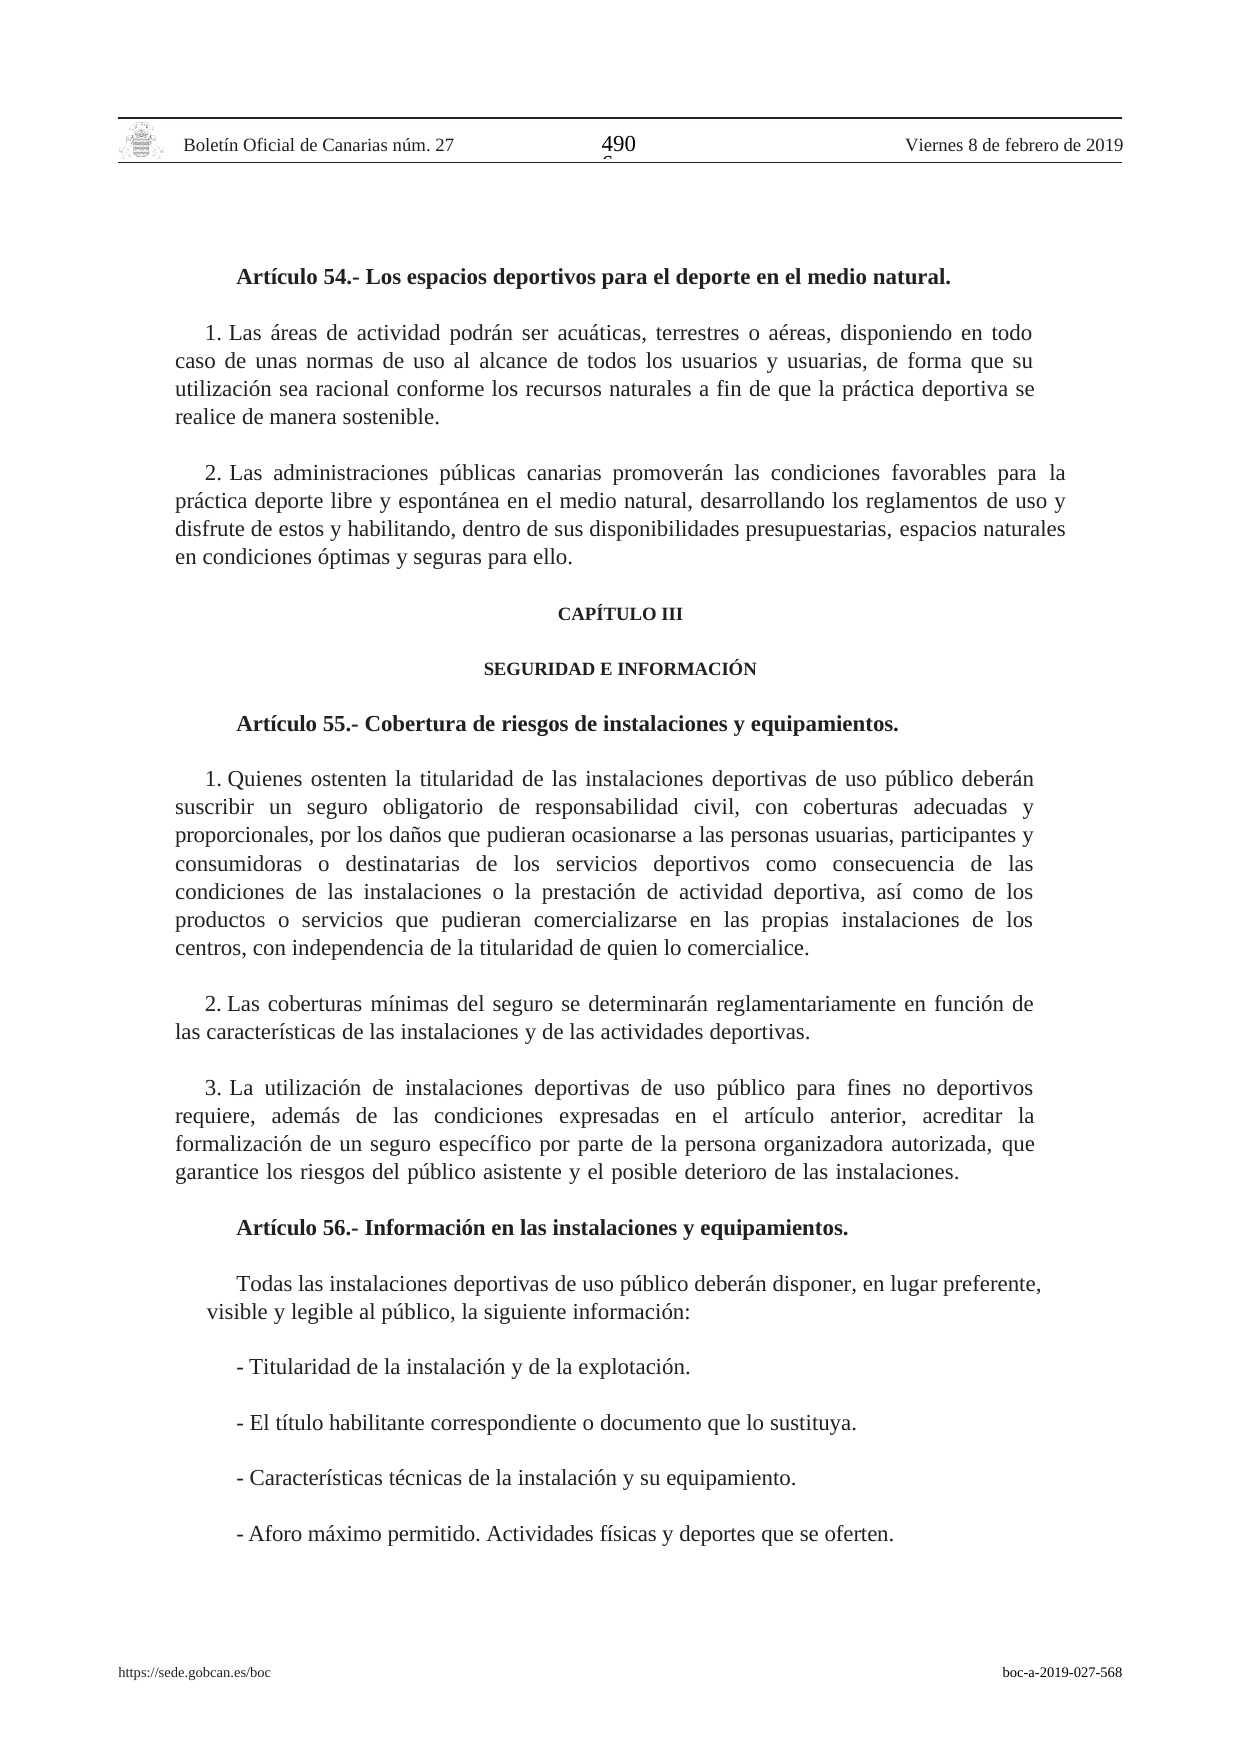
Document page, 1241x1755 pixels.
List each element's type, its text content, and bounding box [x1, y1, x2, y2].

list Titularidad de la instalación y de la explotación. [236, 1353, 1066, 1379]
list El título habilitante correspondiente o documento que lo sustituya. [236, 1409, 1066, 1435]
list Las coberturas mínimas del seguro se determinarán reglamentariamente en función de las características de las instalaciones y de las actividades deportivas. [175, 990, 1034, 1045]
list Aforo máximo permitido. Actividades físicas y deportes que se oferten. [236, 1520, 1066, 1547]
text CAPÍTULO III SEGURIDAD E INFORMACIÓN [483, 603, 759, 680]
subtitle Artículo 56.- Información en las instalaciones y equipamientos. [236, 1214, 1066, 1240]
list Quienes ostenten la titularidad de las instalaciones deportivas de uso público deberán suscribir un seguro obligatorio de responsabilidad civil, con coberturas adecuadas y proporcionales, por los daños que pudieran ocasionarse a las personas usuarias, participantes y consumidoras o destinatarias de los servicios deportivos como consecuencia de las condiciones de las instalaciones o la prestación de actividad deportiva, así como de los productos o servicios que pudieran comercializarse en las propias instalaciones de los centros, con independencia de la titularidad de quien lo comercialice. [175, 765, 1034, 960]
list Las administraciones públicas canarias promoverán las condiciones favorables para la práctica deporte libre y espontánea en el medio natural, desarrollando los reglamentos de uso y disfrute de estos y habilitando, dentro de sus disponibilidades presupuestarias, espacios naturales en condiciones óptimas y seguras para ello. [175, 459, 1066, 570]
subtitle Artículo 55.- Cobertura de riesgos de instalaciones y equipamientos. [236, 713, 1066, 736]
text Todas las instalaciones deportivas de uso público deberán disponer, en lugar preferente, visible y legible al público, la siguiente información: [207, 1269, 1066, 1324]
list Características técnicas de la instalación y su equipamiento. [236, 1464, 1066, 1491]
list Las áreas de actividad podrán ser acuáticas, terrestres o aéreas, disponiendo en todo caso de unas normas de uso al alcance de todos los usuarios y usuarias, de forma que su utilización sea racional conforme los recursos naturales a fin de que la práctica deportiva se realice de manera sostenible. [175, 319, 1034, 429]
list La utilización de instalaciones deportivas de uso público para fines no deportivos requiere, además de las condiciones expresadas en el artículo anterior, acreditar la formalización de un seguro específico por parte de la persona organizadora autorizada, que garantice los riesgos del público asistente y el posible deterioro de las instalaciones. [175, 1074, 1035, 1184]
subtitle Artículo 54.- Los espacios deportivos para el deporte en el medio natural. [236, 263, 1066, 289]
